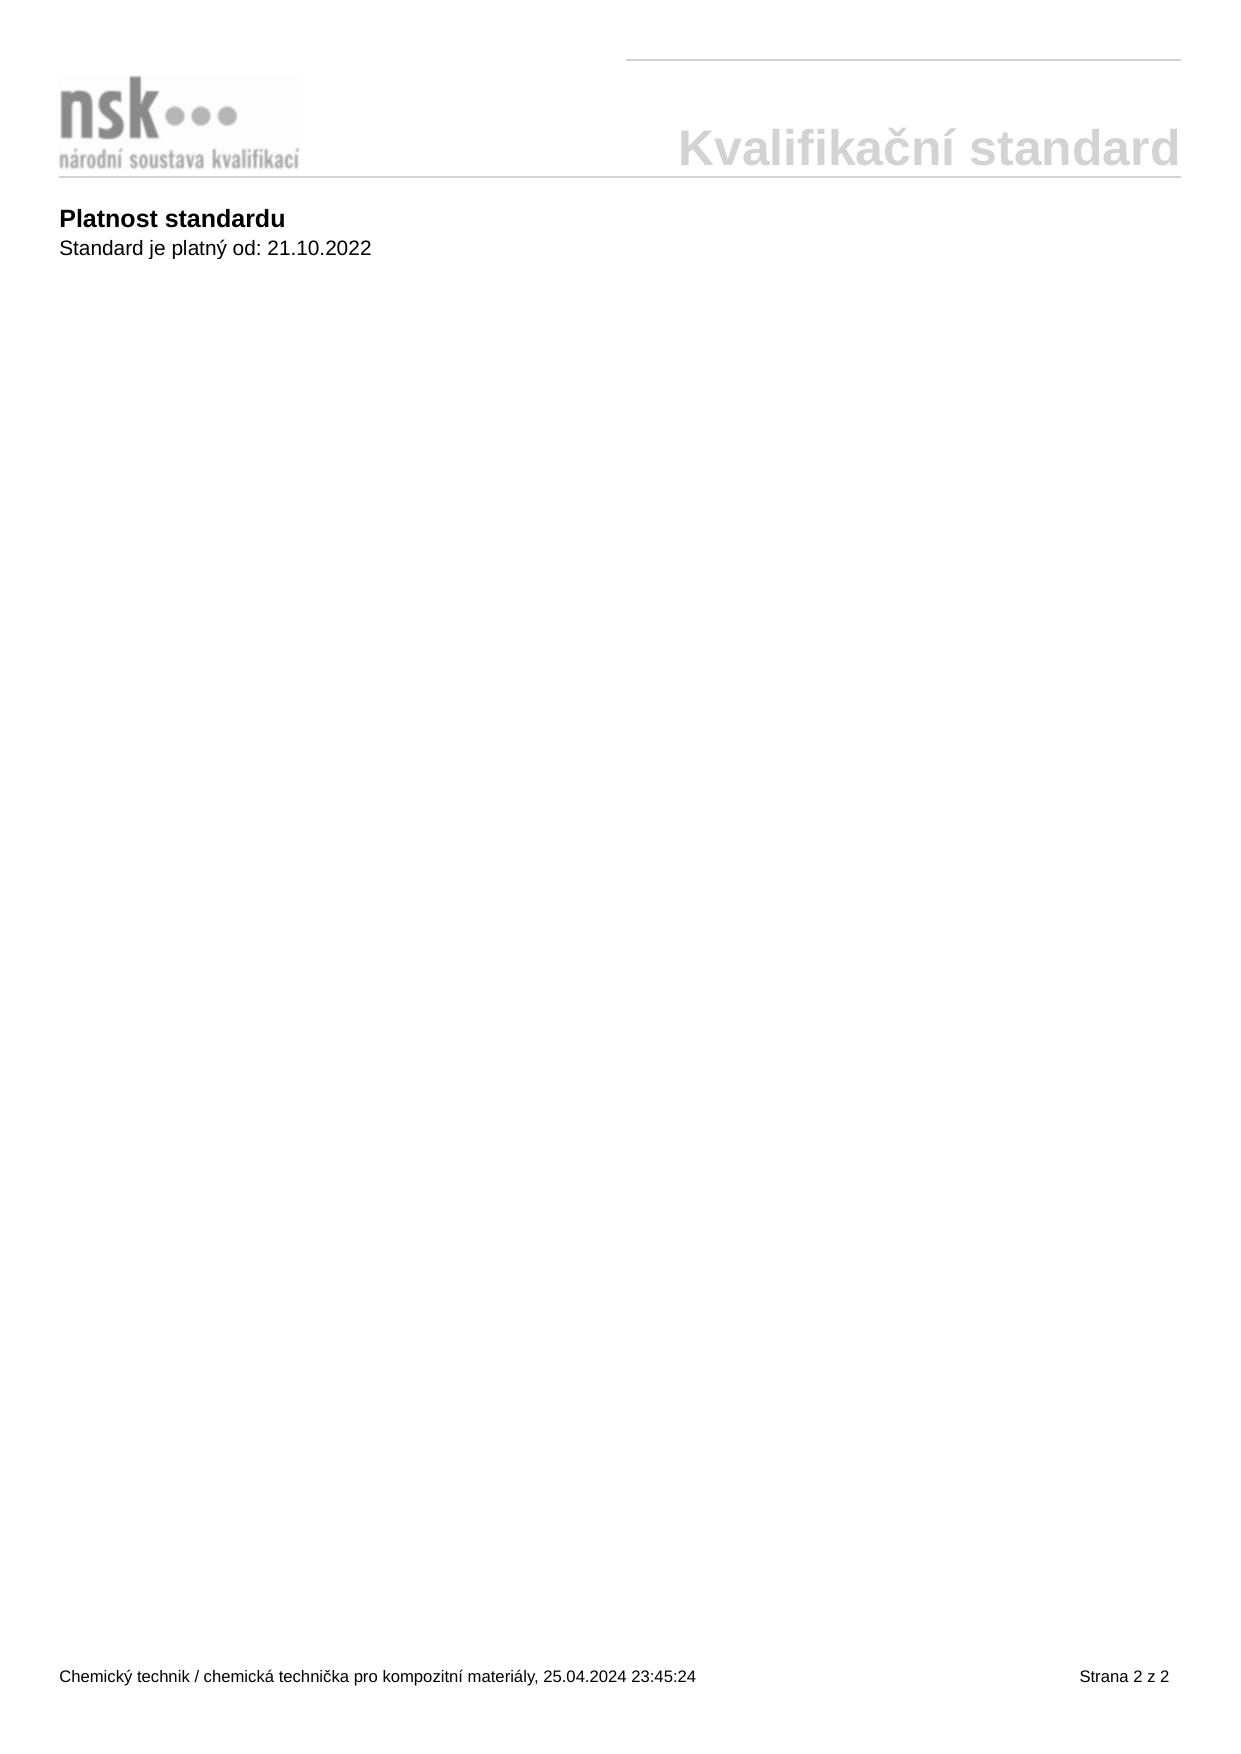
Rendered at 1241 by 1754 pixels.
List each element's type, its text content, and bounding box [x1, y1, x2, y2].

table_cell [862, 1409, 1093, 1658]
table_cell [626, 259, 862, 559]
table_cell [862, 194, 1093, 200]
table_cell [484, 194, 620, 200]
table_cell Kvalifikační standard [626, 61, 1181, 176]
table_cell [484, 259, 620, 559]
table_cell Standard je platný od: 21.10.2022 [59, 236, 1181, 259]
table_cell [862, 1159, 1093, 1409]
table_cell [620, 559, 626, 859]
table_cell [1169, 259, 1181, 559]
table_cell [1169, 859, 1181, 1159]
table_cell [1093, 559, 1169, 859]
table_cell [1169, 1409, 1181, 1658]
table_cell [620, 259, 626, 559]
table_cell [862, 259, 1093, 559]
table_cell [484, 859, 620, 1159]
table_cell [1093, 259, 1169, 559]
table_cell [862, 859, 1093, 1159]
table_cell [626, 859, 862, 1159]
table_cell [59, 1409, 483, 1658]
table_cell [626, 194, 862, 200]
table_cell [484, 559, 620, 859]
table_cell [620, 1159, 626, 1409]
table_cell [59, 559, 483, 859]
table_cell [59, 259, 483, 559]
table_cell [1169, 559, 1181, 859]
table_cell Strana 2 z 2 [862, 1658, 1169, 1694]
table_cell [484, 171, 620, 176]
table_cell [862, 559, 1093, 859]
table_cell [59, 178, 1181, 194]
table_cell [1093, 1409, 1169, 1658]
table_cell [621, 59, 626, 170]
table_cell [626, 1409, 862, 1658]
table_cell [59, 171, 483, 176]
table_cell [1093, 1159, 1169, 1409]
table_cell Platnost standardu [59, 200, 1181, 236]
table_cell [620, 859, 626, 1159]
table_cell [484, 1409, 620, 1658]
table_cell [1169, 1658, 1181, 1694]
table_cell [620, 1409, 626, 1658]
table_cell [626, 559, 862, 859]
table_cell [1169, 1159, 1181, 1409]
table_cell [1169, 194, 1181, 200]
table_cell [59, 859, 483, 1159]
picture [58, 59, 621, 171]
table_cell [59, 194, 483, 200]
table_cell [1093, 194, 1169, 200]
table_cell [484, 1159, 620, 1409]
table_cell [1093, 859, 1169, 1159]
table_cell Chemický technik / chemická technička pro kompozitní materiály, 25.04.2024 23:45:24 [59, 1658, 862, 1694]
table_cell [626, 1159, 862, 1409]
table_cell [59, 1159, 483, 1409]
